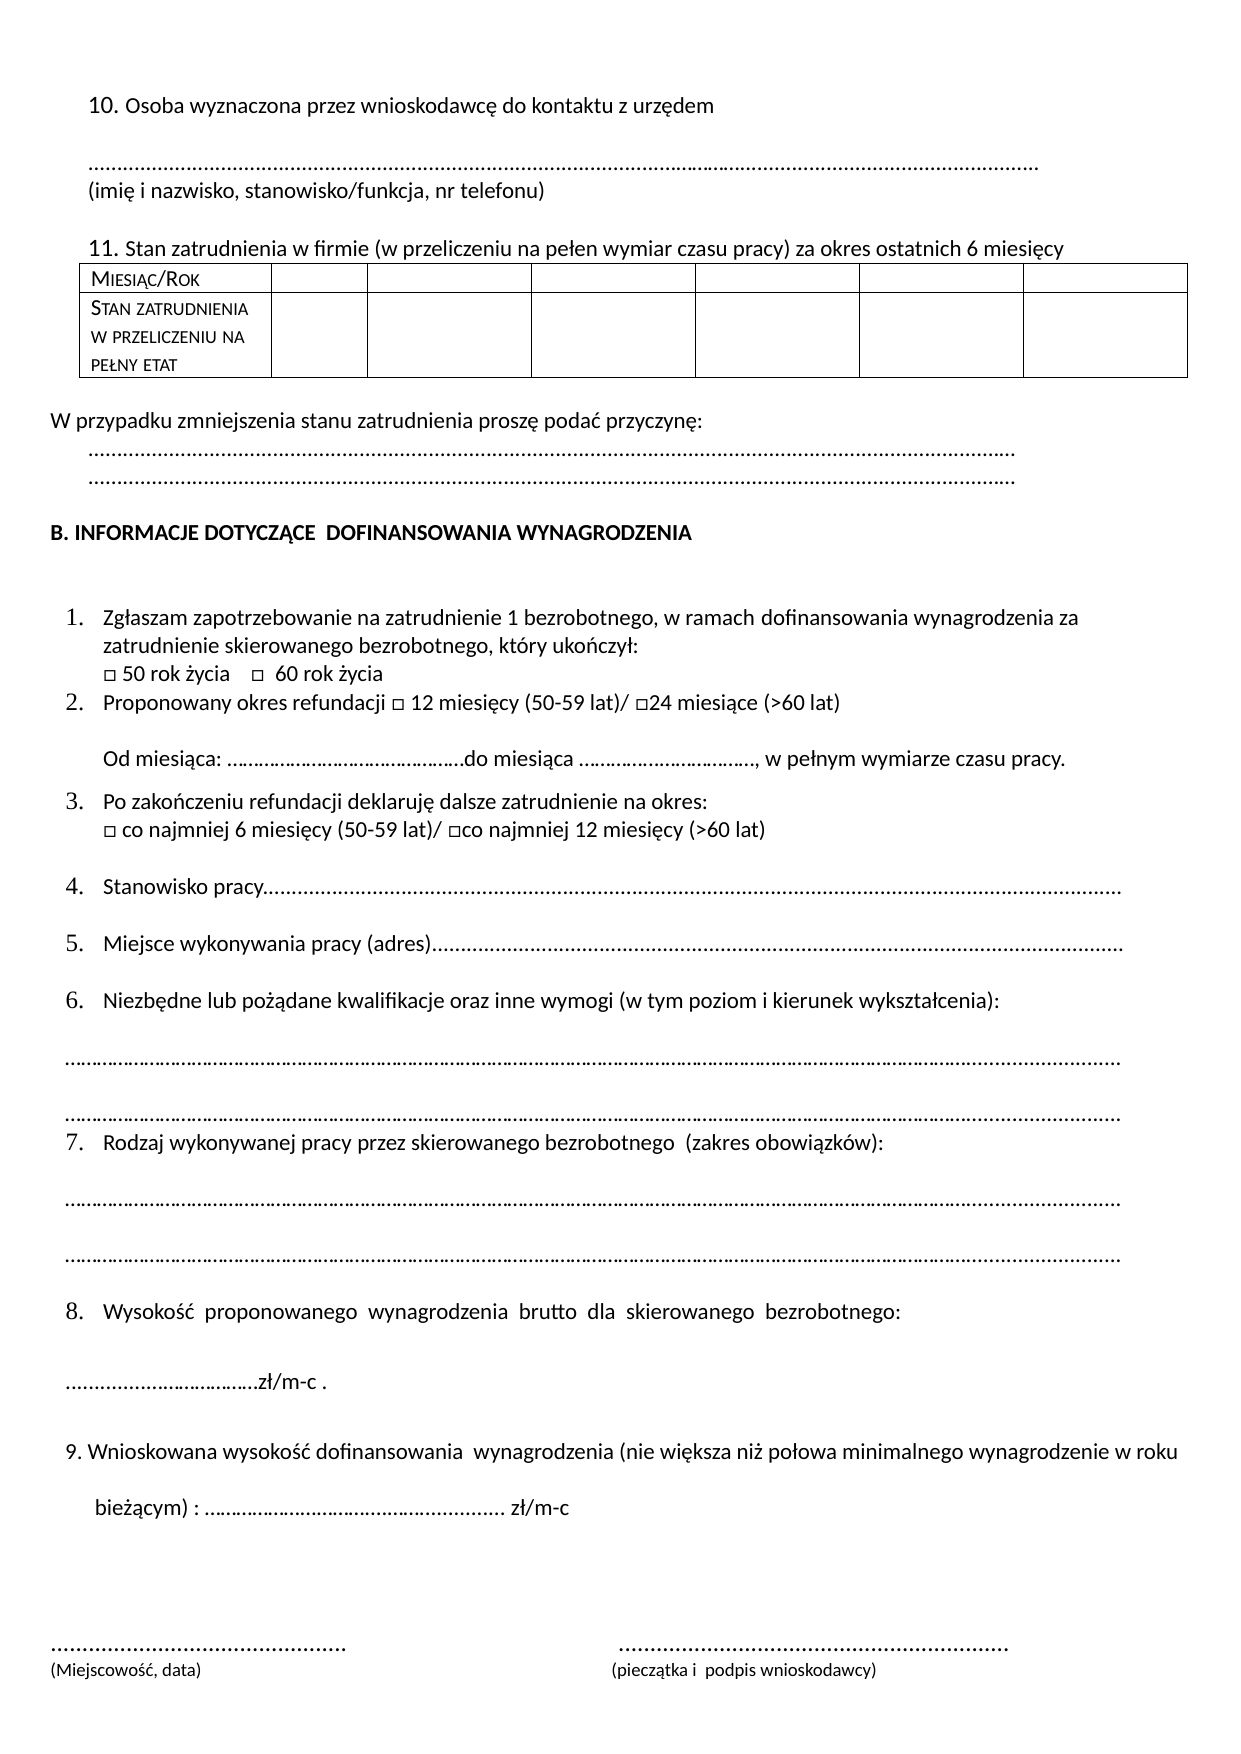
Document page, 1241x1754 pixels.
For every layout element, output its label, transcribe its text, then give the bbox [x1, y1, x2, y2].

table_cell [532, 293, 695, 377]
list Po zakończeniu refundacji deklaruję dalsze zatrudnienie na okres: [65, 786, 1184, 815]
table_header [696, 264, 859, 292]
text bieżącym) : ………………...………....……............... zł/m-c [27, 1493, 1184, 1521]
text (imię i nazwisko, stanowisko/funkcja, nr telefonu) [50, 176, 1184, 204]
table_header [368, 264, 531, 292]
table_header [532, 264, 695, 292]
text ..............................................................................................................................................................… [50, 462, 1184, 490]
list Stan zatrudnienia w firmie (w przeliczeniu na pełen wymiar czasu pracy) za okres ostatnich 6 miesięcy [88, 232, 1184, 263]
text □ co najmniej 6 miesięcy (50-59 lat)/ □co najmniej 12 miesięcy (>60 lat) [103, 815, 1184, 843]
text ............................................... .............................................................. [50, 1627, 1184, 1658]
table_cell Stan zatrudnienia w przeliczeniu na pełny etat [80, 293, 271, 377]
table_cell [696, 293, 859, 377]
table_header [272, 264, 367, 292]
text ..............................................................................................................................................................… [50, 434, 1184, 462]
text B. INFORMACJE DOTYCZĄCE DOFINANSOWANIA WYNAGRODZENIA [50, 518, 1184, 546]
list Wysokość proponowanego wynagrodzenia brutto dla skierowanego bezrobotnego: [65, 1296, 1184, 1325]
text ………………………………………………………………………………………………………………………………………………………........................... [50, 1184, 1184, 1212]
list Miejsce wykonywania pracy (adres)........................................................................................................................ [65, 928, 1184, 957]
table_cell [860, 293, 1023, 377]
text (Miejscowość, data) (pieczątka i podpis wnioskodawcy) [50, 1658, 1184, 1681]
list Stanowisko pracy..................................................................................................................................................... [65, 871, 1184, 900]
table_header [860, 264, 1023, 292]
list Osoba wyznaczona przez wnioskodawcę do kontaktu z urzędem [88, 89, 1184, 120]
text ………………………………………………………………………………………………………………………………………………………........................... [50, 1099, 1184, 1127]
text W przypadku zmniejszenia stanu zatrudnienia proszę podać przyczynę: [50, 406, 1184, 434]
list Proponowany okres refundacji □ 12 miesięcy (50-59 lat)/ □24 miesiące (>60 lat) [65, 687, 1184, 716]
text 9. Wnioskowana wysokość dofinansowania wynagrodzenia (nie większa niż połowa minimalnego wynagrodzenie w roku [27, 1437, 1184, 1465]
text Od miesiąca: ………………………………………do miesiąca …………...………………, w pełnym wymiarze czasu pracy. [50, 744, 1184, 772]
table_cell [272, 293, 367, 377]
list Zgłaszam zapotrzebowanie na zatrudnienie 1 bezrobotnego, w ramach dofinansowania wynagrodzenia za zatrudnienie skierowanego bezrobotnego, który ukończył: [65, 602, 1184, 659]
table_cell [368, 293, 531, 377]
text .................………………zł/m-c . [50, 1367, 1184, 1395]
text ………………………………………………………………………………………………………………………………………………………........................... [50, 1043, 1184, 1071]
list Rodzaj wykonywanej pracy przez skierowanego bezrobotnego (zakres obowiązków): [65, 1127, 1184, 1156]
text ......................................................................................................………….................................................... [50, 148, 1184, 176]
list Niezbędne lub pożądane kwalifikacje oraz inne wymogi (w tym poziom i kierunek wykształcenia): [65, 986, 1184, 1014]
table_header [1024, 264, 1187, 292]
table_cell [1024, 293, 1187, 377]
text □ 50 rok życia □ 60 rok życia [103, 659, 1184, 687]
table_header Miesiąc/Rok [80, 264, 271, 292]
text ………………………………………………………………………………………………………………………………………………………........................... [50, 1240, 1184, 1268]
